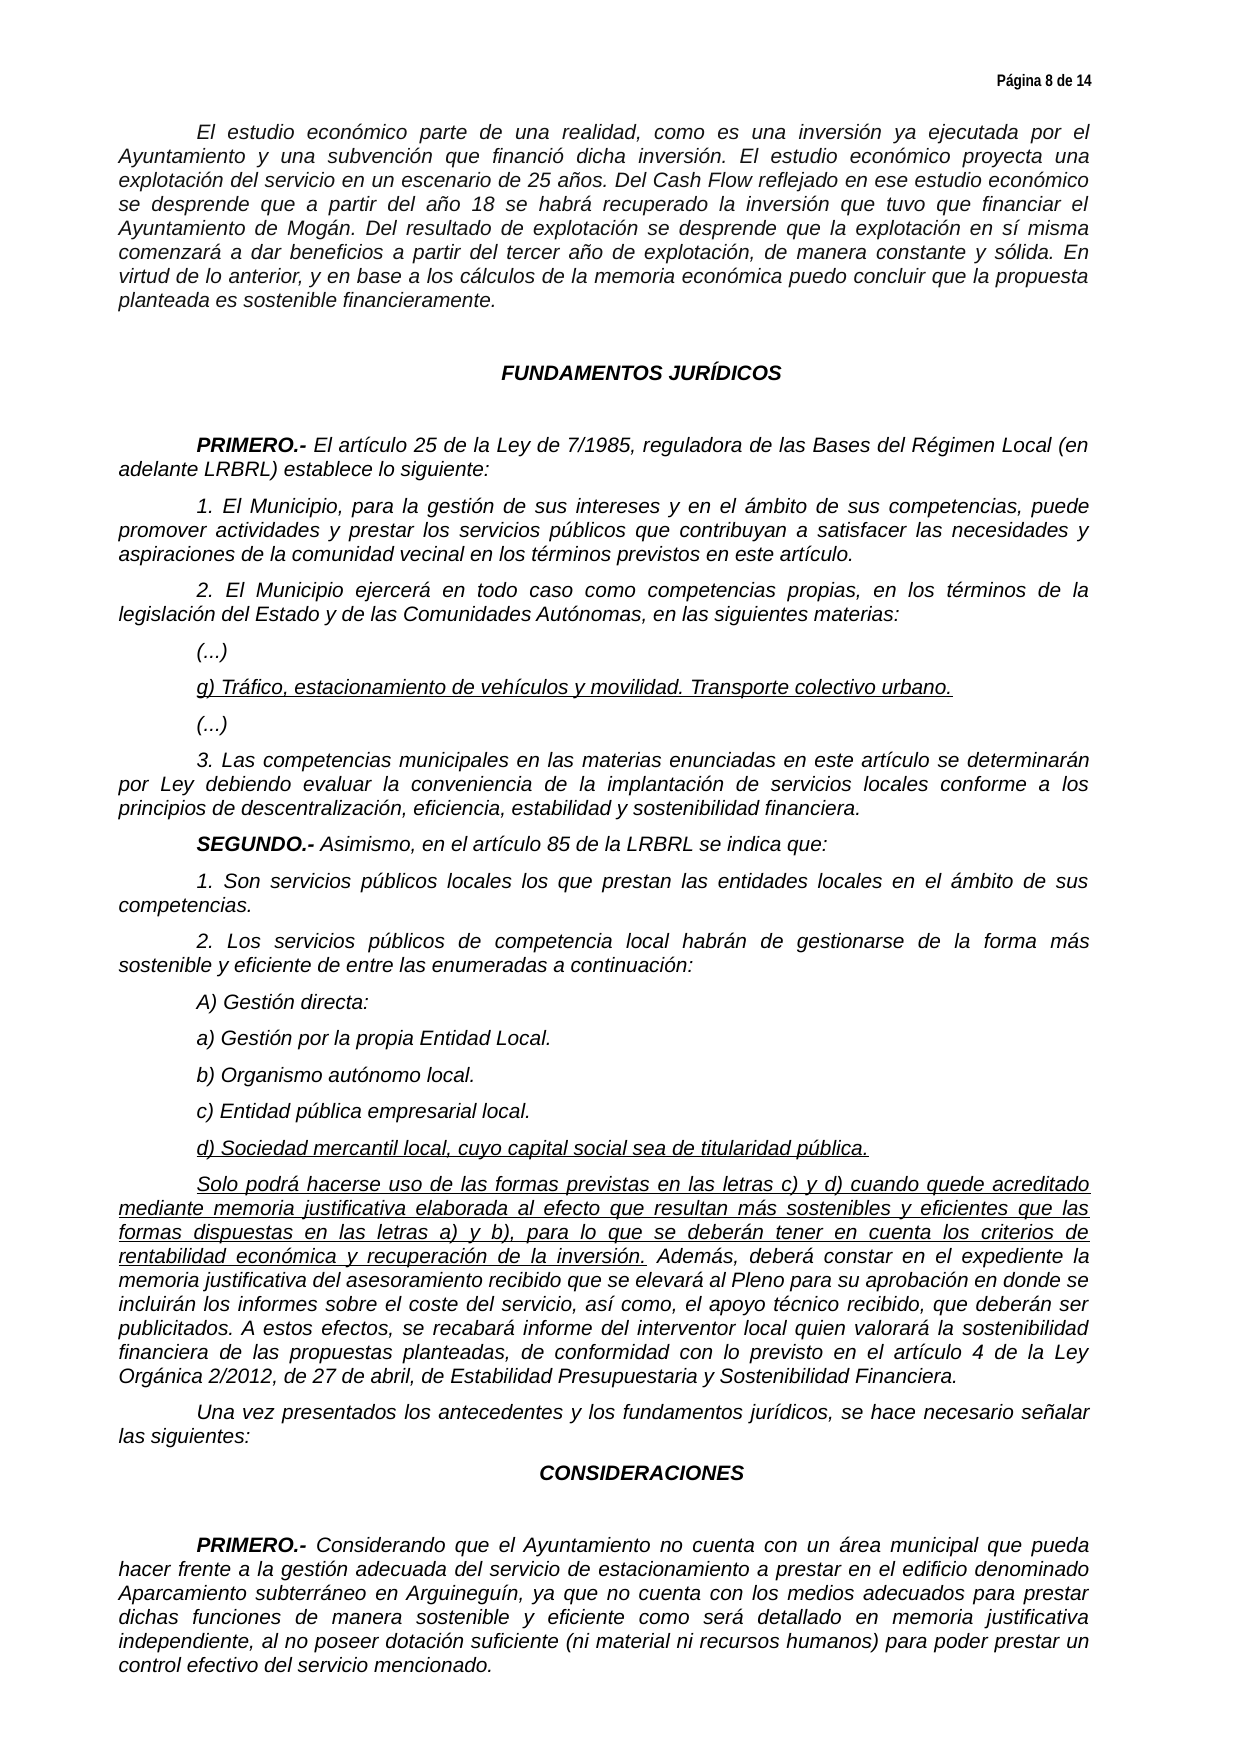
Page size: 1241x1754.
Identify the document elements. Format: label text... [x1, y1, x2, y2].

text A) Gestión directa: [118, 989, 1092, 1013]
text Una vez presentados los antecedentes y los fundamentos jurídicos, se hace necesario señalar las siguientes: [118, 1400, 1092, 1448]
text 2. Los servicios públicos de competencia local habrán de gestionarse de la forma más sostenible y eficiente de entre las enumeradas a continuación: [118, 929, 1092, 977]
text PRIMERO.- Considerando que el Ayuntamiento no cuenta con un área municipal que pueda hacer frente a la gestión adecuada del servicio de estacionamiento a prestar en el edificio denominado Aparcamiento subterráneo en Arguineguín, ya que no cuenta con los medios adecuados para prestar dichas funciones de manera sostenible y eficiente como será detallado en memoria justificativa independiente, al no poseer dotación suficiente (ni material ni recursos humanos) para poder prestar un control efectivo del servicio mencionado. [118, 1533, 1092, 1677]
text (...) [118, 711, 1092, 735]
text Solo podrá hacerse uso de las formas previstas en las letras c) y d) cuando quede acreditado mediante memoria justificativa elaborada al efecto que resultan más sostenibles y eficientes que las formas dispuestas en las letras a) y b), para lo que se deberán tener en cuenta los criterios de rentabilidad económica y recuperación de la inversión. Además, deberá constar en el expediente la memoria justificativa del asesoramiento recibido que se elevará al Pleno para su aprobación en donde se incluirán los informes sobre el coste del servicio, así como, el apoyo técnico recibido, que deberán ser publicitados. A estos efectos, se recabará informe del interventor local quien valorará la sostenibilidad financiera de las propuestas planteadas, de conformidad con lo previsto en el artículo 4 de la Ley Orgánica 2/2012, de 27 de abril, de Estabilidad Presupuestaria y Sostenibilidad Financiera. [118, 1172, 1092, 1387]
text c) Entidad pública empresarial local. [118, 1099, 1092, 1123]
text (...) [118, 638, 1092, 662]
text CONSIDERACIONES [118, 1460, 1092, 1484]
text El estudio económico parte de una realidad, como es una inversión ya ejecutada por el Ayuntamiento y una subvención que financió dicha inversión. El estudio económico proyecta una explotación del servicio en un escenario de 25 años. Del Cash Flow reflejado en ese estudio económico se desprende que a partir del año 18 se habrá recuperado la inversión que tuvo que financiar el Ayuntamiento de Mogán. Del resultado de explotación se desprende que la explotación en sí misma comenzará a dar beneficios a partir del tercer año de explotación, de manera constante y sólida. En virtud de lo anterior, y en base a los cálculos de la memoria económica puedo concluir que la propuesta planteada es sostenible financieramente. [118, 120, 1092, 311]
text d) Sociedad mercantil local, cuyo capital social sea de titularidad pública. [118, 1135, 1092, 1159]
text a) Gestión por la propia Entidad Local. [118, 1026, 1092, 1050]
text 2. El Municipio ejercerá en todo caso como competencias propias, en los términos de la legislación del Estado y de las Comunidades Autónomas, en las siguientes materias: [118, 578, 1092, 626]
text b) Organismo autónomo local. [118, 1062, 1092, 1086]
text 1. Son servicios públicos locales los que prestan las entidades locales en el ámbito de sus competencias. [118, 869, 1092, 917]
text FUNDAMENTOS JURÍDICOS [118, 360, 1092, 384]
text SEGUNDO.- Asimismo, en el artículo 85 de la LRBRL se indica que: [118, 832, 1092, 856]
text PRIMERO.- El artículo 25 de la Ley de 7/1985, reguladora de las Bases del Régimen Local (en adelante LRBRL) establece lo siguiente: [118, 433, 1092, 481]
text 3. Las competencias municipales en las materias enunciadas en este artículo se determinarán por Ley debiendo evaluar la conveniencia de la implantación de servicios locales conforme a los principios de descentralización, eficiencia, estabilidad y sostenibilidad financiera. [118, 748, 1092, 820]
text g) Tráfico, estacionamiento de vehículos y movilidad. Transporte colectivo urbano. [118, 675, 1092, 699]
text 1. El Municipio, para la gestión de sus intereses y en el ámbito de sus competencias, puede promover actividades y prestar los servicios públicos que contribuyan a satisfacer las necesidades y aspiraciones de la comunidad vecinal en los términos previstos en este artículo. [118, 494, 1092, 566]
